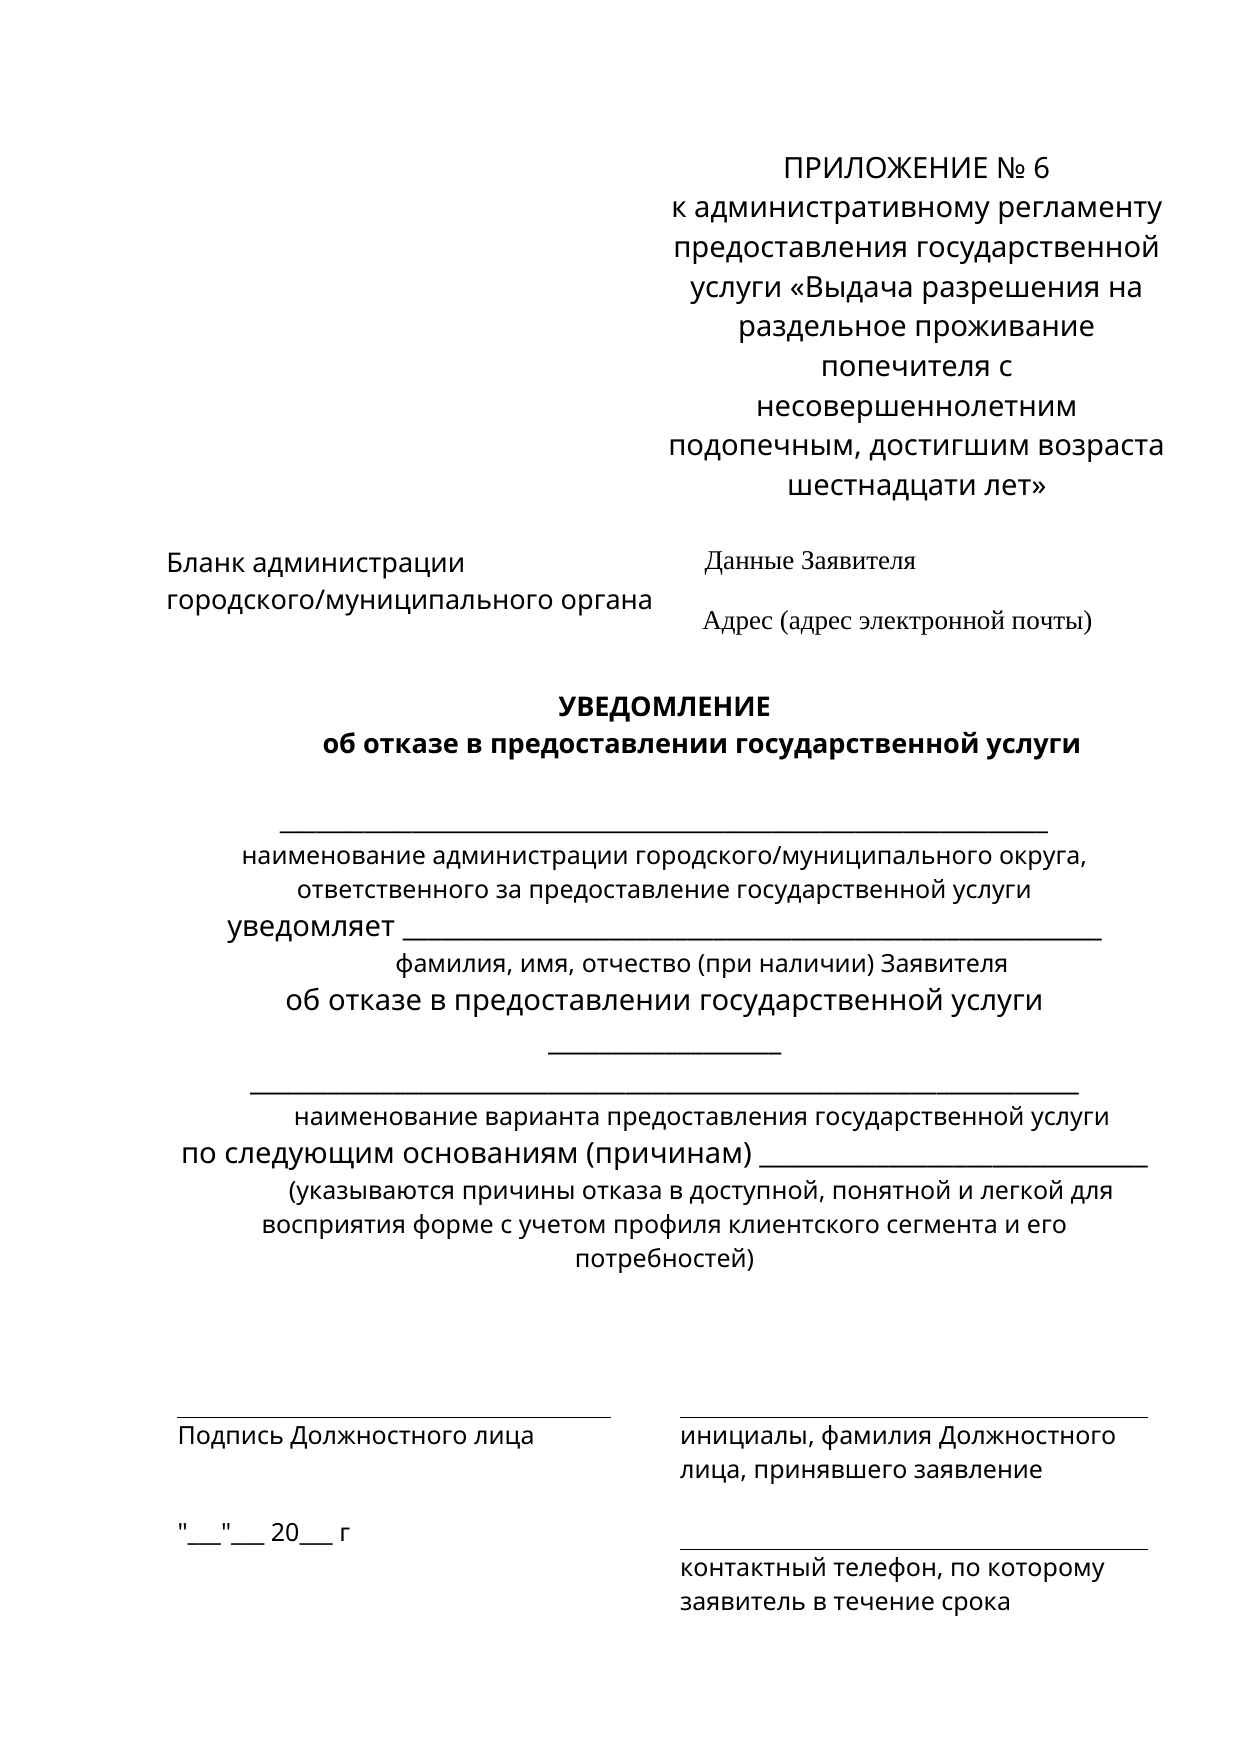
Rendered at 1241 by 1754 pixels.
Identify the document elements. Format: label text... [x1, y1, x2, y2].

text УВЕДОМЛЕНИЕ [177, 687, 1152, 724]
table_header Данные Заявителя Адрес (адрес электронной почты) [657, 544, 1191, 648]
text ________________________________________________________________ [177, 801, 1152, 838]
table_cell [177, 1549, 611, 1618]
table_header [611, 1388, 680, 1417]
table_cell контактный телефон, по которому заявитель в течение срока [680, 1550, 1147, 1618]
table_cell [680, 1486, 1147, 1549]
text фамилия, имя, отчество (при наличии) Заявителя [177, 945, 1152, 979]
text наименование администрации городского/муниципального округа, ответственного за предоставление государственной услуги [177, 838, 1152, 906]
table_header ПРИЛОЖЕНИЕ № 6 к административному регламенту предоставления государственной услуги «Выдача разрешения на раздельное проживание попечителя с несовершеннолетним подопечным, достигшим возраста шестнадцати лет» [653, 147, 1180, 504]
table_cell [611, 1549, 680, 1618]
text наименование варианта предоставления государственной услуги [177, 1098, 1152, 1133]
table_cell Подпись Должностного лица [177, 1418, 611, 1486]
text по следующим основаниям (причинам) ______________________________ [177, 1133, 1152, 1172]
text уведомляет ______________________________________________________ [177, 906, 1152, 945]
text об отказе в предоставлении государственной услуги [177, 724, 1152, 761]
text об отказе в предоставлении государственной услуги __________________ [177, 979, 1152, 1059]
table_cell [611, 1417, 680, 1486]
table_header [155, 147, 653, 504]
text (указываются причины отказа в доступной, понятной и легкой для восприятия форме с учетом профиля клиентского сегмента и его потребностей) [177, 1172, 1152, 1274]
table_header [177, 1388, 611, 1417]
table_header [680, 1388, 1147, 1417]
table_cell инициалы, фамилия Должностного лица, принявшего заявление [680, 1418, 1147, 1486]
table_cell [611, 1486, 680, 1549]
table_cell "___"___ 20___ г [177, 1486, 611, 1549]
table_header Бланк администрации городского/муниципального органа [166, 544, 657, 648]
text ________________________________________________________________ [177, 1059, 1152, 1098]
